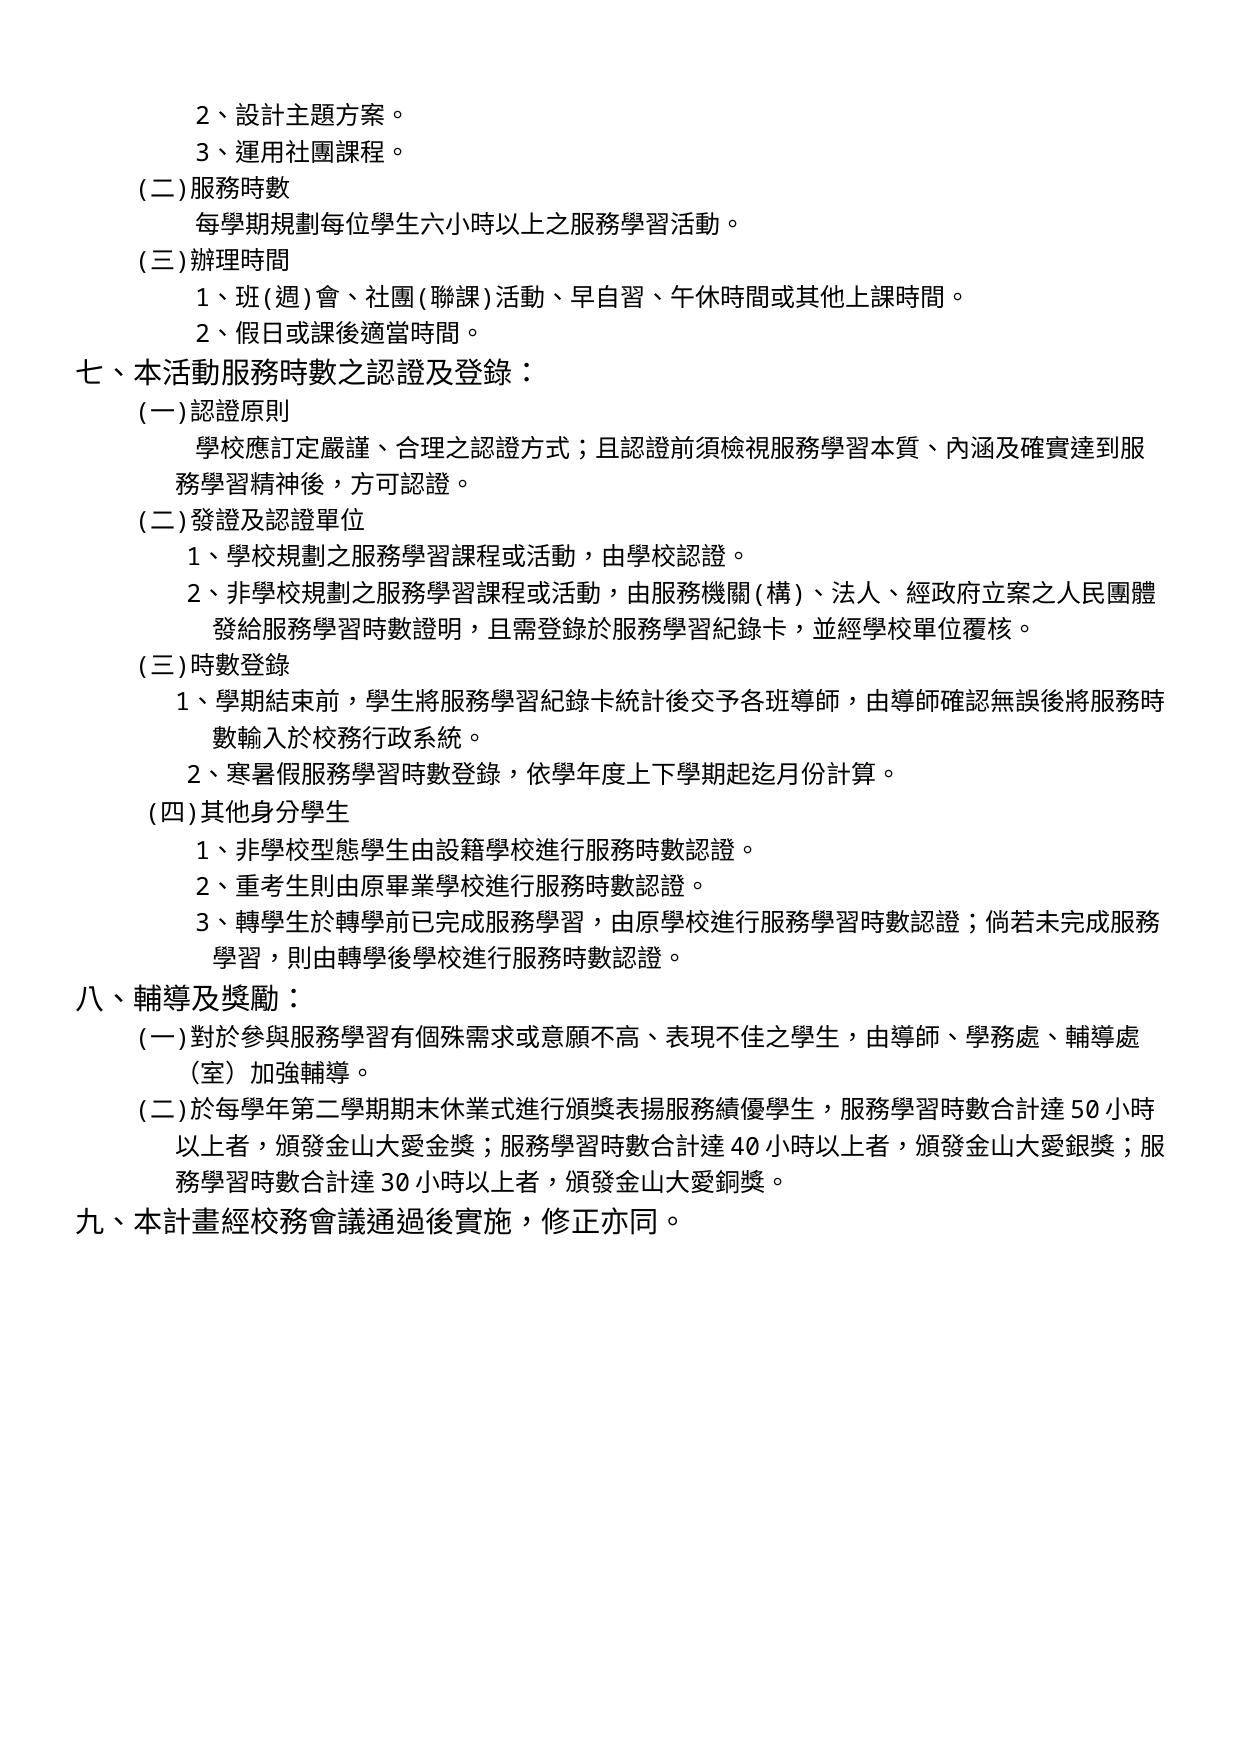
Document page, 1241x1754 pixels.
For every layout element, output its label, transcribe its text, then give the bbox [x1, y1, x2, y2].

text (一)對於參與服務學習有個殊需求或意願不高、表現不佳之學生，由導師、學務處、輔導處（室）加強輔導。 [75, 1017, 1165, 1090]
text 1、學校規劃之服務學習課程或活動，由學校認證。 [126, 537, 1165, 573]
text 九、本計畫經校務會議通過後實施，修正亦同。 [75, 1199, 1165, 1241]
text (一)認證原則 [75, 392, 1165, 428]
text (二)於每學年第二學期期末休業式進行頒獎表揚服務績優學生，服務學習時數合計達50小時以上者，頒發金山大愛金獎；服務學習時數合計達40小時以上者，頒發金山大愛銀獎；服務學習時數合計達30小時以上者，頒發金山大愛銅獎。 [75, 1090, 1165, 1199]
text 3、轉學生於轉學前已完成服務學習，由原學校進行服務學習時數認證；倘若未完成服務學習，則由轉學後學校進行服務時數認證。 [75, 903, 1165, 975]
text 七、本活動服務時數之認證及登錄： [75, 349, 1165, 392]
text 3、運用社團課程。 [75, 132, 1165, 168]
text 2、非學校規劃之服務學習課程或活動，由服務機關(構)、法人、經政府立案之人民團體發給服務學習時數證明，且需登錄於服務學習紀錄卡，並經學校單位覆核。 [126, 573, 1165, 646]
text 1、學期結束前，學生將服務學習紀錄卡統計後交予各班導師，由導師確認無誤後將服務時數輸入於校務行政系統。 [175, 682, 1165, 754]
text (三)辦理時間 [75, 241, 1165, 277]
text (四)其他身分學生 [75, 791, 1165, 830]
text 學校應訂定嚴謹、合理之認證方式；且認證前須檢視服務學習本質、內涵及確實達到服務學習精神後，方可認證。 [75, 428, 1165, 501]
text (二)服務時數 [75, 168, 1165, 204]
text (三)時數登錄 [75, 646, 1165, 682]
text 2、寒暑假服務學習時數登錄，依學年度上下學期起迄月份計算。 [126, 754, 1165, 791]
text 1、班(週)會、社團(聯課)活動、早自習、午休時間或其他上課時間。 [75, 277, 1165, 313]
text 2、重考生則由原畢業學校進行服務時數認證。 [75, 866, 1165, 903]
text 八、輔導及獎勵： [75, 975, 1165, 1017]
text 每學期規劃每位學生六小時以上之服務學習活動。 [75, 204, 1165, 241]
text (二)發證及認證單位 [75, 501, 1165, 537]
text 2、設計主題方案。 [75, 96, 1165, 132]
text 2、假日或課後適當時間。 [75, 313, 1165, 349]
text 1、非學校型態學生由設籍學校進行服務時數認證。 [75, 830, 1165, 866]
